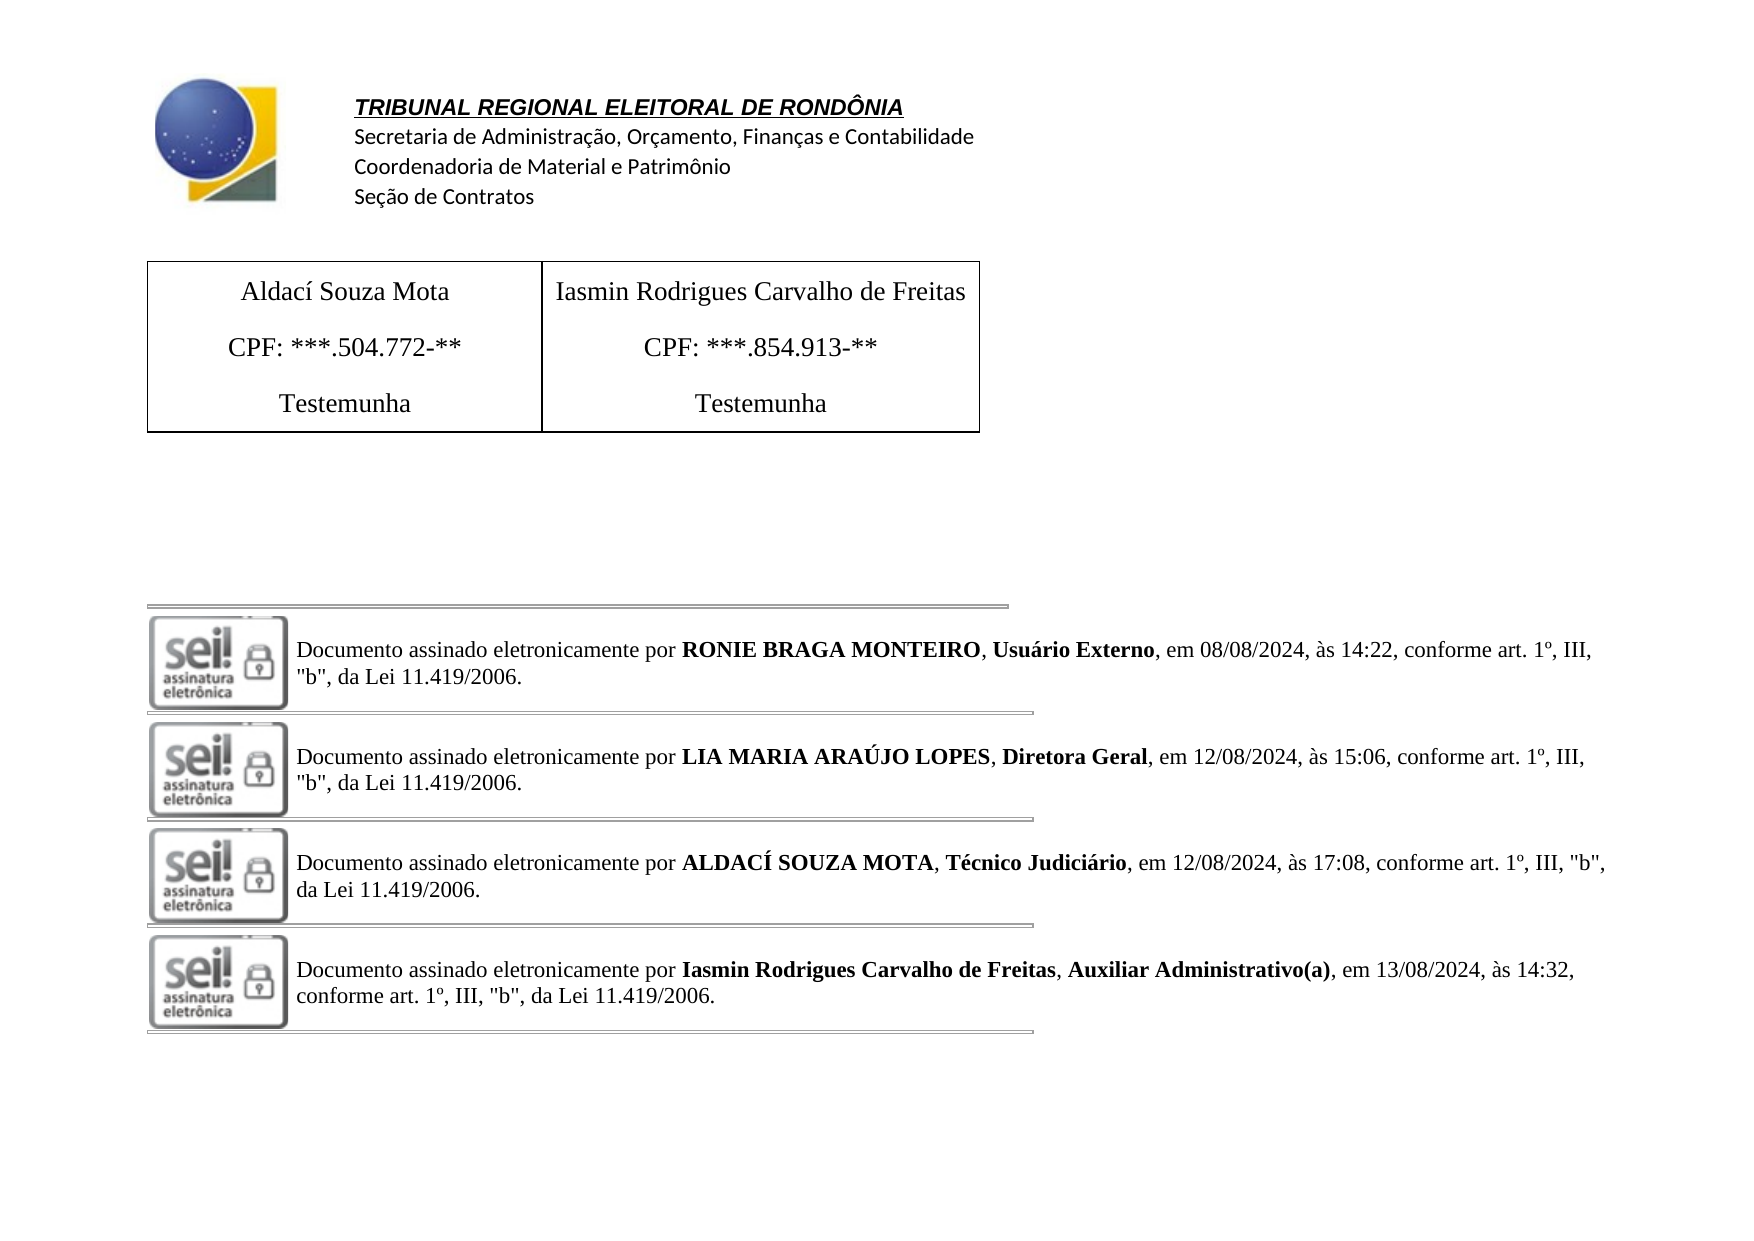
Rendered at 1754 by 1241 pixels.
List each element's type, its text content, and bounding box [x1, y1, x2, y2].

table_header Documento assinado eletronicamente por ALDACÍ SOUZA MOTA, Técnico Judiciário, em 12/08/2024, às 17:08, conforme art. 1º, III, "b", da Lei 11.419/2006. [295, 827, 1616, 924]
table_cell Aldací Souza Mota CPF: ***.504.772-** Testemunha [148, 262, 541, 431]
table_header Documento assinado eletronicamente por Iasmin Rodrigues Carvalho de Freitas, Auxiliar Administrativo(a), em 13/08/2024, às 14:32, conforme art. 1º, III, "b", da Lei 11.419/2006. [295, 934, 1616, 1030]
table_header [148, 615, 294, 711]
table_header Documento assinado eletronicamente por RONIE BRAGA MONTEIRO, Usuário Externo, em 08/08/2024, às 14:22, conforme art. 1º, III, "b", da Lei 11.419/2006. [295, 615, 1616, 711]
table_cell Iasmin Rodrigues Carvalho de Freitas CPF: ***.854.913-** Testemunha [543, 262, 979, 431]
table_header [148, 827, 294, 923]
table_header [148, 934, 294, 1030]
table_header [148, 721, 294, 817]
table_header Documento assinado eletronicamente por LIA MARIA ARAÚJO LOPES, Diretora Geral, em 12/08/2024, às 15:06, conforme art. 1º, III, "b", da Lei 11.419/2006. [295, 721, 1616, 818]
